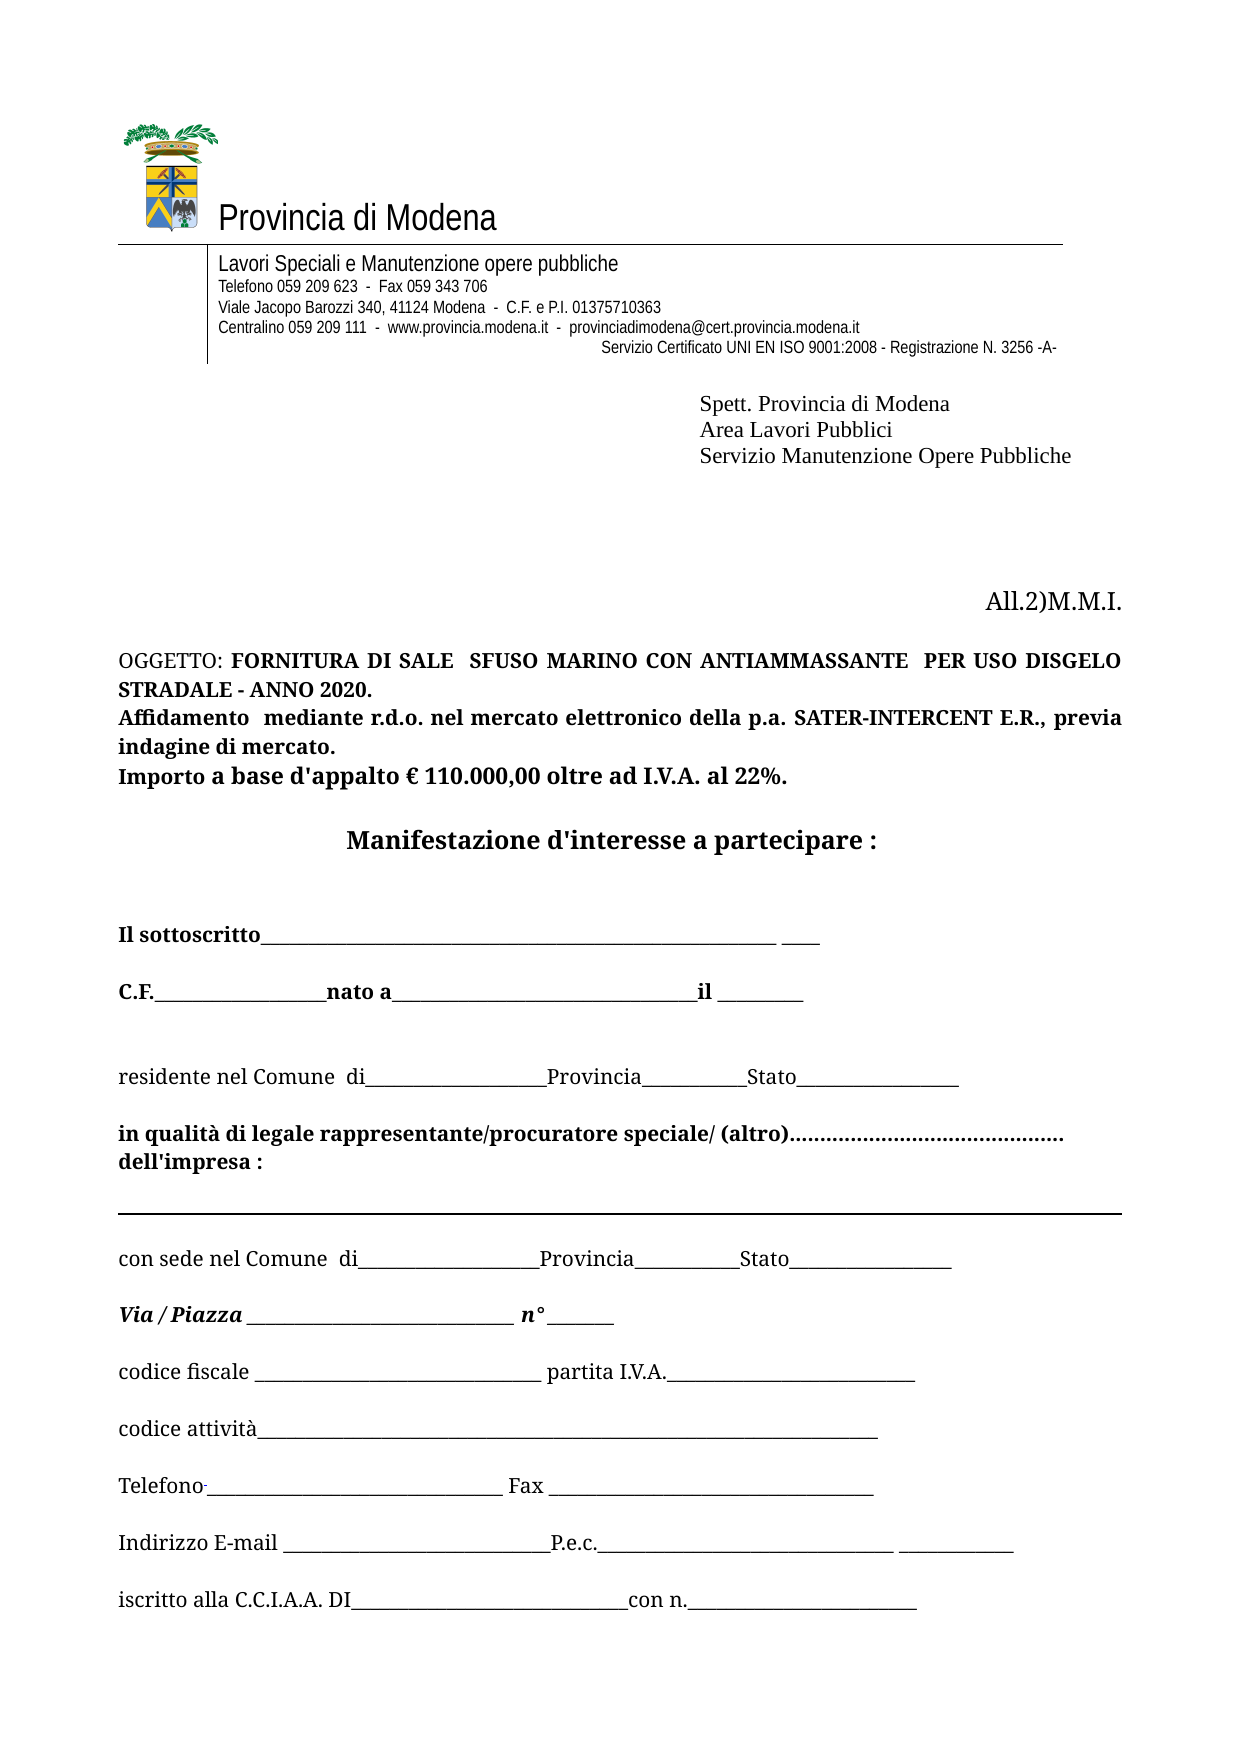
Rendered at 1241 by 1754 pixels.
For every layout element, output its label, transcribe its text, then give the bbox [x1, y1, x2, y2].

text Telefono _______________________________ Fax __________________________________ [118, 1471, 1122, 1499]
text Manifestazione d'interesse a partecipare : [118, 823, 1122, 857]
text con sede nel Comune di___________________Provincia___________Stato_________________ [118, 1244, 1122, 1272]
text Spett. Provincia di Modena [699, 390, 1122, 416]
table_cell [208, 245, 218, 363]
text Importo a base d'appalto € 110.000,00 oltre ad I.V.A. al 22%. [118, 760, 1122, 791]
text codice fiscale ______________________________ partita I.V.A.__________________________ [118, 1357, 1122, 1386]
subtitle Il sottoscritto______________________________________________________ ____ [118, 920, 1122, 948]
text codice attività_________________________________________________________________ [118, 1414, 1122, 1443]
text Servizio Manutenzione Opere Pubbliche [699, 442, 1122, 469]
picture [123, 124, 218, 232]
text Via / Piazza ____________________________ n° _______ [118, 1301, 1122, 1329]
table_header [118, 118, 218, 244]
text residente nel Comune di___________________Provincia___________Stato_________________ [118, 1062, 1122, 1091]
text iscritto alla C.C.I.A.A. DI_____________________________con n.________________________ [118, 1585, 1122, 1613]
text in qualità di legale rappresentante/procuratore speciale/ (altro)............................................. dell'impresa : [118, 1119, 1122, 1176]
table_header Provincia di Modena [218, 118, 1063, 244]
text Affidamento mediante r.d.o. nel mercato elettronico della p.a. SATER-INTERCENT E.R., previa indagine di mercato. [118, 703, 1122, 760]
table_cell [118, 245, 207, 363]
table_cell Lavori Speciali e Manutenzione opere pubbliche Telefono 059 209 623 - Fax 059 343 706 Viale Jacopo Barozzi 340, 41124 Modena - C.F. e P.I. 01375710363 Centralino 059 209 111 - www.provincia.modena.it - provinciadimodena@cert.provincia.modena.it Servizio Certificato UNI EN ISO 9001:2008 - Registrazione N. 3256 -A- [218, 245, 1063, 363]
text Area Lavori Pubblici [699, 416, 1122, 442]
subtitle C.F.__________________nato a________________________________il _________ [118, 977, 1122, 1005]
text All.2)M.M.I. [118, 550, 1122, 618]
text Indirizzo E-mail ____________________________P.e.c._______________________________ ____________ [118, 1528, 1116, 1556]
text OGGETTO: FORNITURA DI SALE SFUSO MARINO CON ANTIAMMASSANTE PER USO DISGELO STRADALE - ANNO 2020. [118, 646, 1122, 703]
